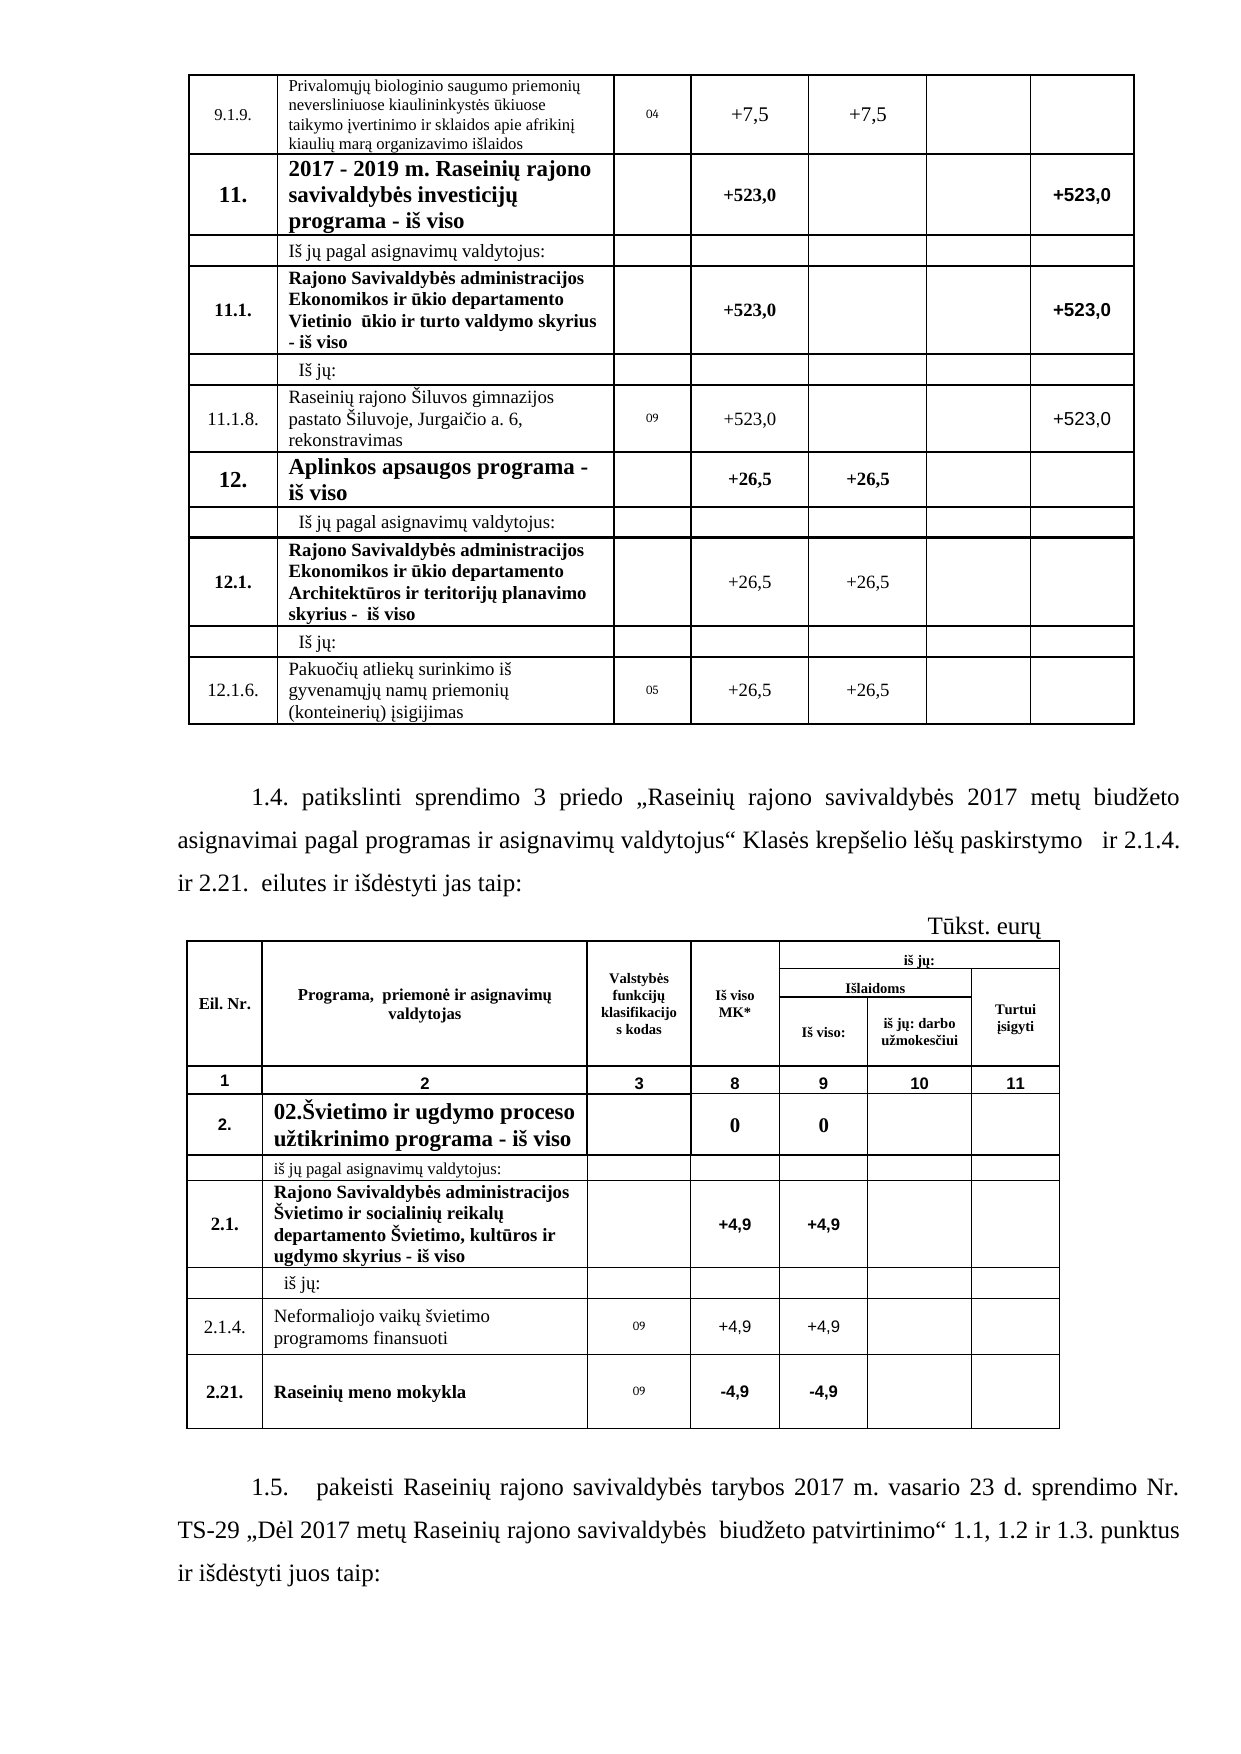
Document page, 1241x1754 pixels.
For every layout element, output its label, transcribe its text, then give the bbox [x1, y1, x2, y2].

table_cell Iš viso: [780, 998, 867, 1065]
table_cell [1031, 355, 1133, 384]
table_cell [809, 386, 926, 451]
table_cell [809, 627, 926, 656]
table_cell Privalomųjų biologinio saugumo priemonių neversliniuose kiaulininkystės ūkiuose taikymo įvertinimo ir sklaidos apie afrikinį kiaulių marą organizavimo išlaidos [278, 76, 613, 153]
table_cell [1031, 627, 1133, 656]
table_cell Iš jų: [278, 627, 613, 656]
table_cell iš jų pagal asignavimų valdytojus: [263, 1156, 587, 1180]
table_cell [927, 539, 1030, 625]
table_cell [691, 1156, 779, 1180]
table_cell +26,5 [692, 658, 808, 722]
table_cell 1 [188, 1067, 261, 1093]
table_cell Iš jų pagal asignavimų valdytojus: [278, 508, 613, 536]
table_cell [615, 539, 690, 625]
table_cell 05 [615, 658, 690, 722]
table_cell 11.1.8. [190, 386, 277, 451]
table_cell [780, 1268, 867, 1298]
table_cell [188, 1268, 262, 1298]
table_cell +7,5 [809, 76, 926, 153]
table_cell [927, 267, 1030, 353]
table_cell [809, 155, 926, 234]
table_cell [615, 627, 690, 656]
table_cell [1031, 539, 1133, 625]
table_cell [615, 453, 690, 506]
table_cell [972, 1299, 1059, 1354]
table_cell [868, 1299, 971, 1354]
table_cell Raseinių meno mokykla [263, 1355, 587, 1427]
table_cell 8 [692, 1067, 779, 1093]
table_cell 09 [615, 386, 690, 451]
table_cell 2.1.4. [188, 1299, 262, 1354]
table_cell Iš jų pagal asignavimų valdytojus: [278, 236, 613, 265]
table_cell 2017 - 2019 m. Raseinių rajono savivaldybės investicijų programa - iš viso [278, 155, 613, 234]
table_cell +523,0 [1031, 267, 1133, 353]
table_cell 2 [263, 1067, 586, 1093]
table_cell [972, 1268, 1059, 1298]
table_cell [190, 627, 277, 656]
table_cell [972, 1094, 1059, 1154]
text 1.4. patikslinti sprendimo 3 priedo „Raseinių rajono savivaldybės 2017 metų biudžeto asignavimai pagal programas ir asignavimų valdytojus“ Klasės krepšelio lėšų paskirstymo ir 2.1.4. ir 2.21. eilutes ir išdėstyti jas taip: [177, 782, 1181, 897]
table_cell Pakuočių atliekų surinkimo iš gyvenamųjų namų priemonių (konteinerių) įsigijimas [278, 658, 613, 722]
table_cell 12. [190, 453, 277, 506]
table_cell 09 [588, 1299, 690, 1354]
table_cell [692, 627, 808, 656]
table_cell +26,5 [809, 658, 926, 722]
table_cell [190, 508, 277, 536]
table_cell [615, 355, 690, 384]
table_cell [588, 1156, 690, 1180]
table_cell [780, 1156, 867, 1180]
table_cell Neformaliojo vaikų švietimo programoms finansuoti [263, 1299, 587, 1354]
table_cell [588, 1181, 690, 1267]
table_cell Rajono Savivaldybės administracijos Ekonomikos ir ūkio departamento Architektūros ir teritorijų planavimo skyrius - iš viso [278, 539, 613, 625]
table_cell 02.Švietimo ir ugdymo proceso užtikrinimo programa - iš viso [263, 1095, 586, 1154]
table_cell [809, 355, 926, 384]
table_cell [927, 508, 1030, 536]
table_cell 2.21. [188, 1355, 262, 1427]
table_cell [927, 386, 1030, 451]
table_cell +4,9 [691, 1181, 779, 1267]
table_cell [1031, 658, 1133, 722]
table_cell [1031, 453, 1133, 506]
table_cell [692, 236, 808, 265]
table_cell [868, 1268, 971, 1298]
table_header Eil. Nr. [188, 942, 261, 1065]
table_cell +7,5 [692, 76, 808, 153]
table_cell Išlaidoms [780, 969, 971, 996]
table_cell [692, 355, 808, 384]
table_cell 9 [780, 1067, 867, 1093]
table_cell 2. [188, 1095, 262, 1154]
table_cell Rajono Savivaldybės administracijos Švietimo ir socialinių reikalų departamento Švietimo, kultūros ir ugdymo skyrius - iš viso [263, 1181, 587, 1267]
table_cell -4,9 [691, 1355, 779, 1427]
table_cell [615, 155, 690, 234]
table_cell Raseinių rajono Šiluvos gimnazijos pastato Šiluvoje, Jurgaičio a. 6, rekonstravimas [278, 386, 613, 451]
table_header Programa, priemonė ir asignavimų valdytojas [263, 942, 586, 1065]
table_cell [691, 1268, 779, 1298]
table_cell [868, 1181, 971, 1267]
table_cell [588, 1268, 690, 1298]
table_cell +26,5 [809, 539, 926, 625]
table_cell 10 [868, 1067, 971, 1093]
table_header Iš viso MK* [692, 942, 779, 1065]
table_cell 0 [780, 1094, 867, 1154]
table_cell Rajono Savivaldybės administracijos Ekonomikos ir ūkio departamento Vietinio ūkio ir turto valdymo skyrius - iš viso [278, 267, 613, 353]
table_cell 04 [615, 76, 690, 153]
table_cell +523,0 [1031, 386, 1133, 451]
table_cell [927, 658, 1030, 722]
table_cell 11. [190, 155, 277, 234]
table_cell [868, 1156, 971, 1180]
text 1.5. pakeisti Raseinių rajono savivaldybės tarybos 2017 m. vasario 23 d. sprendimo Nr. TS-29 „Dėl 2017 metų Raseinių rajono savivaldybės biudžeto patvirtinimo“ 1.1, 1.2 ir 1.3. punktus ir išdėstyti juos taip: [177, 1472, 1181, 1587]
table_cell Iš jų: [278, 355, 613, 384]
table_cell +26,5 [692, 453, 808, 506]
table_cell +26,5 [692, 539, 808, 625]
table_cell 12.1.6. [190, 658, 277, 722]
table_cell +4,9 [780, 1299, 867, 1354]
table_cell [588, 1095, 690, 1154]
table_cell 11 [972, 1067, 1059, 1093]
table_cell [868, 1355, 971, 1427]
table_cell 09 [588, 1355, 690, 1427]
table_cell Turtui įsigyti [972, 969, 1059, 1065]
table_cell [188, 1156, 262, 1180]
table_cell [972, 1355, 1059, 1427]
table_cell [927, 76, 1030, 153]
table_cell -4,9 [780, 1355, 867, 1427]
table_cell [190, 236, 277, 265]
table_cell +523,0 [692, 267, 808, 353]
table_cell 2.1. [188, 1181, 262, 1267]
table_cell [615, 267, 690, 353]
table_cell [972, 1181, 1059, 1267]
table_header iš jų: [780, 942, 1059, 968]
table_cell 12.1. [190, 539, 277, 625]
table_cell 3 [588, 1067, 690, 1093]
table_header Valstybės funkcijų klasifikacijos kodas [588, 942, 690, 1065]
table_cell [615, 508, 690, 536]
table_cell [868, 1094, 971, 1154]
table_cell 11.1. [190, 267, 277, 353]
table_cell [972, 1156, 1059, 1180]
table_cell iš jų: [263, 1268, 587, 1298]
table_cell [927, 453, 1030, 506]
table_cell [615, 236, 690, 265]
text Tūkst. eurų [177, 911, 1181, 940]
table_cell [809, 236, 926, 265]
table_cell +4,9 [780, 1181, 867, 1267]
table_cell [692, 508, 808, 536]
table_cell +26,5 [809, 453, 926, 506]
table_cell +523,0 [692, 155, 808, 234]
table_cell [927, 236, 1030, 265]
table_cell [190, 355, 277, 384]
table_cell [1031, 508, 1133, 536]
table_cell [1031, 76, 1133, 153]
table_cell +523,0 [1031, 155, 1133, 234]
table_cell +4,9 [691, 1299, 779, 1354]
table_cell [927, 627, 1030, 656]
table_cell Aplinkos apsaugos programa - iš viso [278, 453, 613, 506]
table_cell 9.1.9. [190, 76, 277, 153]
table_cell [809, 267, 926, 353]
table_cell [927, 155, 1030, 234]
table_cell +523,0 [692, 386, 808, 451]
table_cell [809, 508, 926, 536]
table_cell iš jų: darbo užmokesčiui [868, 998, 971, 1065]
table_cell 0 [692, 1094, 779, 1154]
table_cell [927, 355, 1030, 384]
table_cell [1031, 236, 1133, 265]
